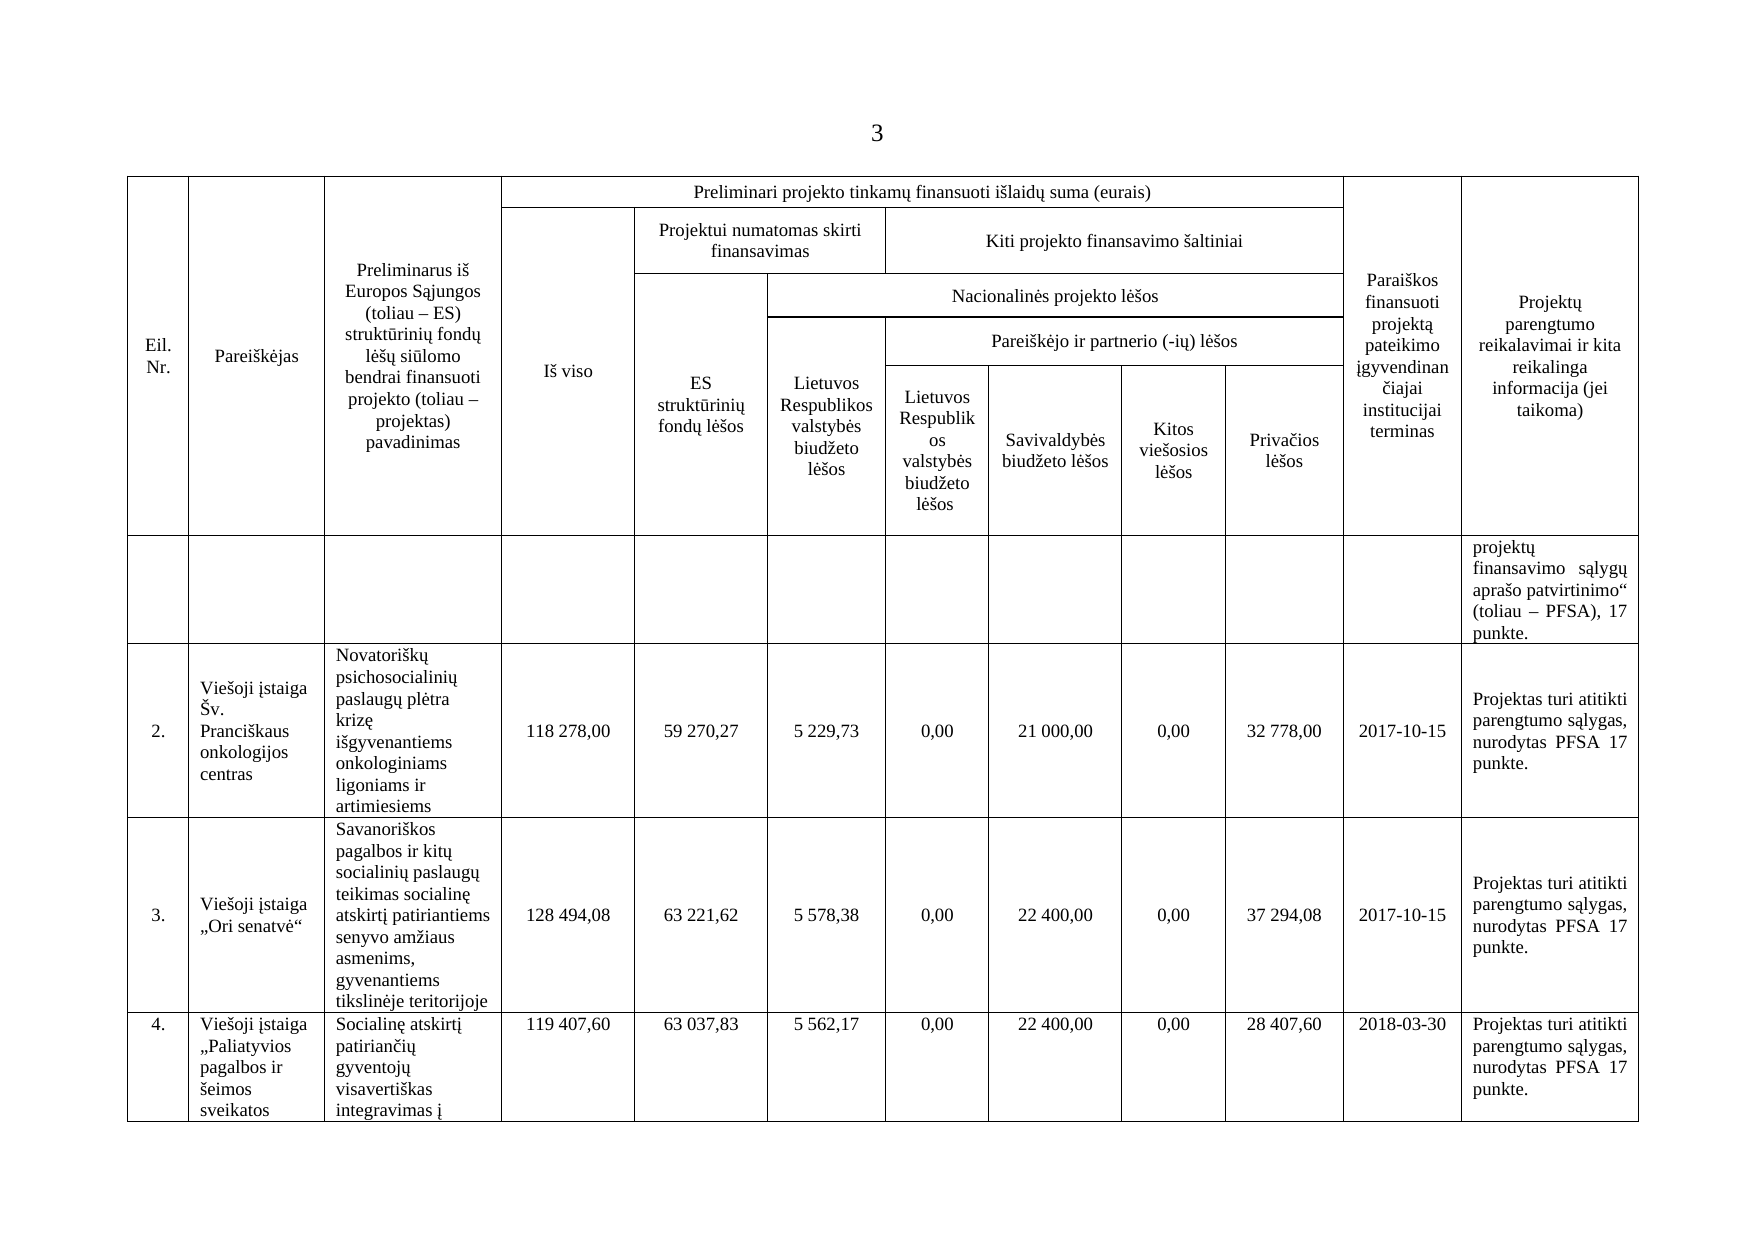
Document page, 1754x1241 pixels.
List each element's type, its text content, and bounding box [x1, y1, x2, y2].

table_cell Privačios lėšos [1226, 366, 1343, 534]
table_cell 0,00 [886, 644, 988, 817]
table_cell 5 578,38 [768, 818, 885, 1012]
table_cell 4. [128, 1013, 188, 1121]
table_cell [189, 536, 324, 643]
table_cell Projektui numatomas skirti finansavimas [635, 208, 885, 273]
table_cell 37 294,08 [1226, 818, 1343, 1012]
table_cell [325, 536, 501, 643]
table_cell 128 494,08 [502, 818, 634, 1012]
table_header Preliminarus iš Europos Sąjungos (toliau – ES) struktūrinių fondų lėšų siūlomo bendrai finansuoti projekto (toliau – projektas) pavadinimas [325, 177, 501, 534]
table_header Preliminari projekto tinkamų finansuoti išlaidų suma (eurais) [502, 177, 1343, 207]
table_cell Iš viso [502, 208, 634, 534]
table_cell Pareiškėjo ir partnerio (-ių) lėšos [886, 318, 1343, 365]
table_cell Kiti projekto finansavimo šaltiniai [886, 208, 1343, 273]
table_cell Savivaldybės biudžeto lėšos [989, 366, 1121, 534]
table_cell 63 221,62 [635, 818, 767, 1012]
table_cell 5 229,73 [768, 644, 885, 817]
table_cell 2018-03-30 [1344, 1013, 1461, 1121]
table_cell 0,00 [1122, 1013, 1225, 1121]
table_cell ES struktūrinių fondų lėšos [635, 274, 767, 534]
table_cell 5 562,17 [768, 1013, 885, 1121]
table_cell Projektas turi atitikti parengtumo sąlygas, nurodytas PFSA 17 punkte. [1462, 1013, 1638, 1121]
table_cell 21 000,00 [989, 644, 1121, 817]
table_cell 2. [128, 644, 188, 817]
table_cell Savanoriškos pagalbos ir kitų socialinių paslaugų teikimas socialinę atskirtį patiriantiems senyvo amžiaus asmenims, gyvenantiems tikslinėje teritorijoje [325, 818, 501, 1012]
table_cell Kitos viešosios lėšos [1122, 366, 1225, 534]
table_cell Projektas turi atitikti parengtumo sąlygas, nurodytas PFSA 17 punkte. [1462, 818, 1638, 1012]
table_cell 2017-10-15 [1344, 644, 1461, 817]
table_cell Lietuvos Respublikos valstybės biudžeto lėšos [768, 318, 885, 534]
table_cell [1122, 536, 1225, 643]
table_cell 0,00 [886, 1013, 988, 1121]
table_cell Viešoji įstaiga „Paliatyvios pagalbos ir šeimos sveikatos [189, 1013, 324, 1121]
table_cell Projektas turi atitikti parengtumo sąlygas, nurodytas PFSA 17 punkte. [1462, 644, 1638, 817]
table_cell Socialinę atskirtį patiriančių gyventojų visavertiškas integravimas į [325, 1013, 501, 1121]
table_header Eil. Nr. [128, 177, 188, 534]
table_cell [768, 536, 885, 643]
table_cell 28 407,60 [1226, 1013, 1343, 1121]
table_cell [989, 536, 1121, 643]
table_cell 0,00 [1122, 818, 1225, 1012]
table_cell 0,00 [1122, 644, 1225, 817]
table_header Paraiškos finansuoti projektą pateikimo įgyvendinančiajai institucijai terminas [1344, 177, 1461, 534]
table_cell [128, 536, 188, 643]
table_cell Nacionalinės projekto lėšos [768, 274, 1343, 316]
table_cell 2017-10-15 [1344, 818, 1461, 1012]
table_header Pareiškėjas [189, 177, 324, 534]
table_cell Viešoji įstaiga Šv. Pranciškaus onkologijos centras [189, 644, 324, 817]
table_cell 59 270,27 [635, 644, 767, 817]
table_cell 22 400,00 [989, 818, 1121, 1012]
table_cell 118 278,00 [502, 644, 634, 817]
table_cell [1226, 536, 1343, 643]
table_cell 32 778,00 [1226, 644, 1343, 817]
table_cell 3. [128, 818, 188, 1012]
table_cell projektų finansavimo sąlygų aprašo patvirtinimo“ (toliau – PFSA), 17 punkte. [1462, 536, 1638, 643]
table_cell 22 400,00 [989, 1013, 1121, 1121]
table_cell [1344, 536, 1461, 643]
table_cell 119 407,60 [502, 1013, 634, 1121]
table_cell 63 037,83 [635, 1013, 767, 1121]
table_cell [886, 536, 988, 643]
table_cell [502, 536, 634, 643]
table_cell Novatoriškų psichosocialinių paslaugų plėtra krizę išgyvenantiems onkologiniams ligoniams ir artimiesiems [325, 644, 501, 817]
table_cell Lietuvos Respublikos valstybės biudžeto lėšos [886, 366, 988, 534]
table_cell Viešoji įstaiga „Ori senatvė“ [189, 818, 324, 1012]
table_cell 0,00 [886, 818, 988, 1012]
table_header Projektų parengtumo reikalavimai ir kita reikalinga informacija (jei taikoma) [1462, 177, 1638, 534]
table_cell [635, 536, 767, 643]
